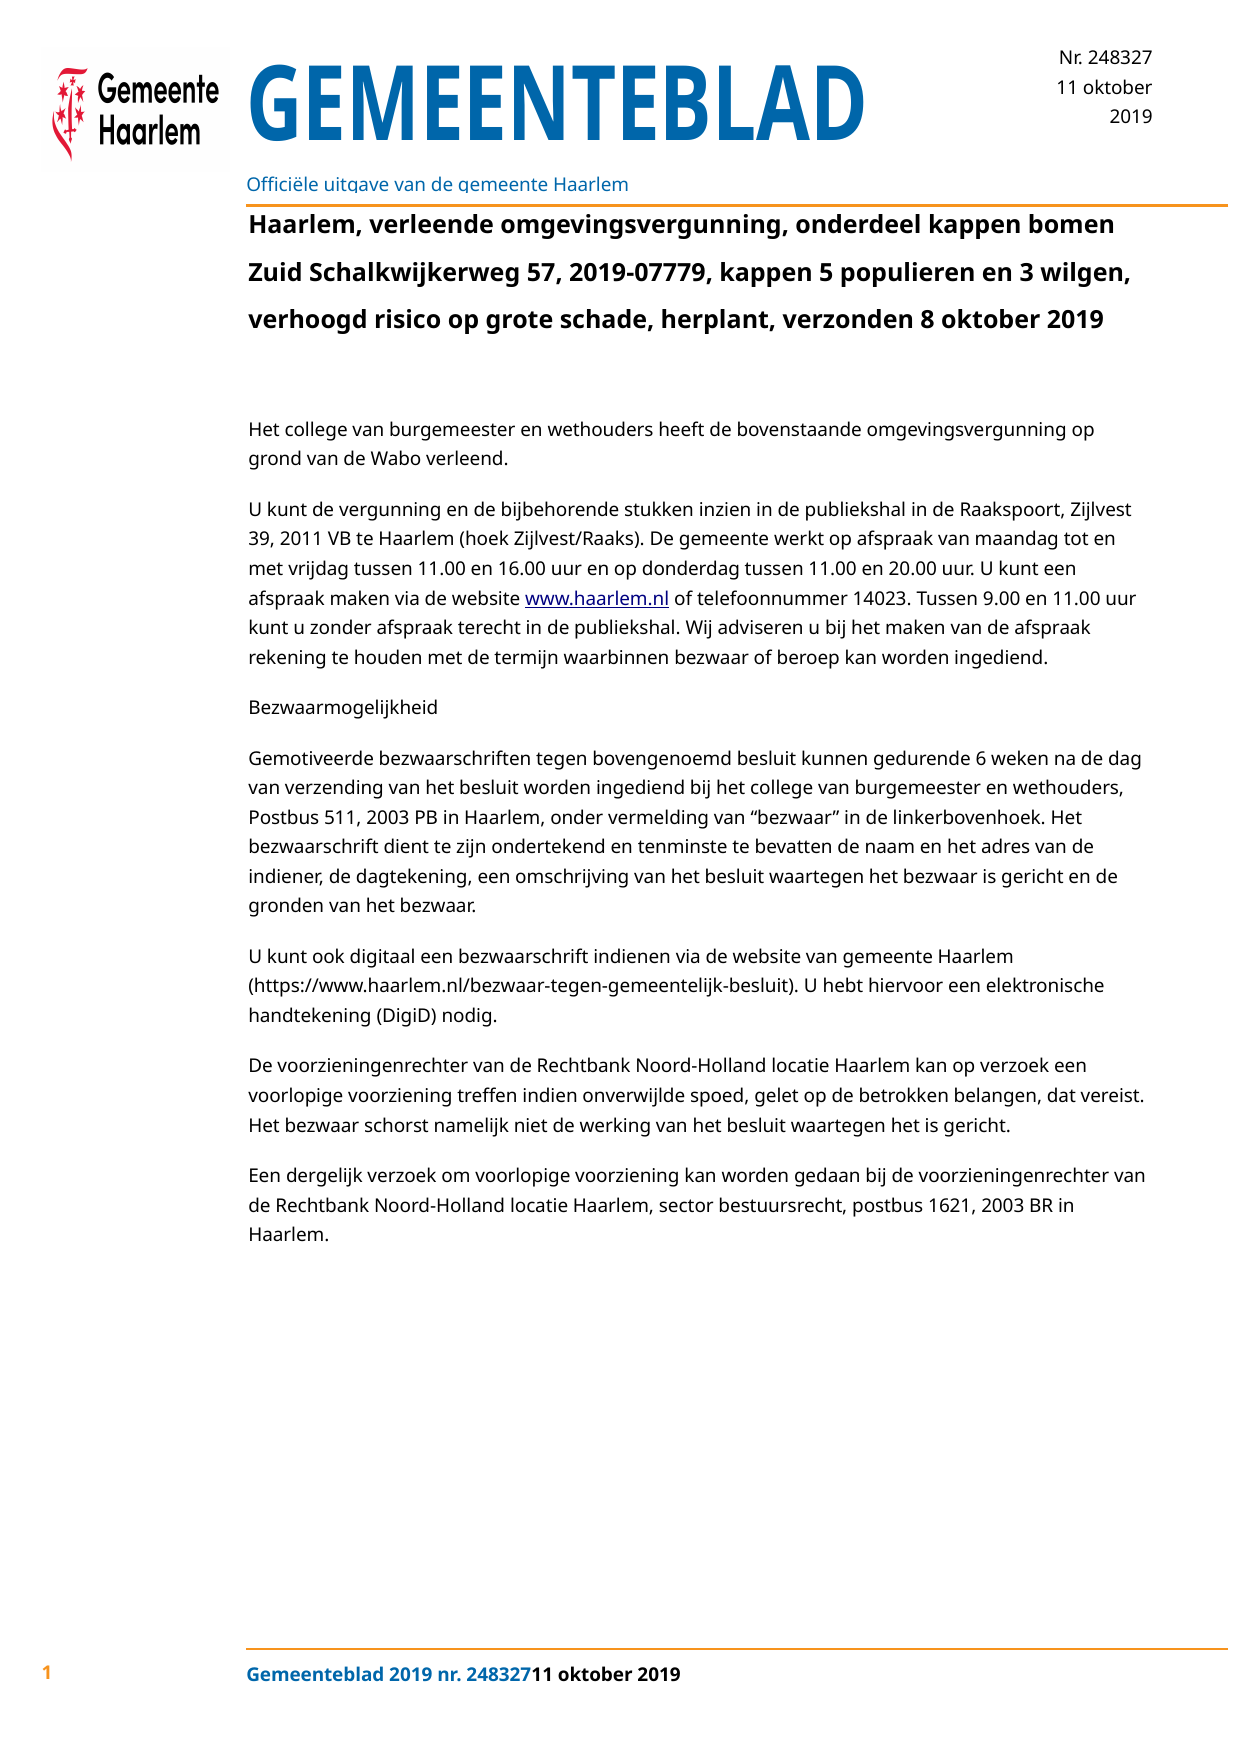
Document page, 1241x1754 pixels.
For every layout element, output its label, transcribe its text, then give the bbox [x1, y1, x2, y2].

text Gemotiveerde bezwaarschriften tegen bovengenoemd besluit kunnen gedurende 6 weken na de dag van verzending van het besluit worden ingediend bij het college van burgemeester en wethouders, Postbus 511, 2003 PB in Haarlem, onder vermelding van “bezwaar” in de linkerbovenhoek. Het bezwaarschrift dient te zijn ondertekend en tenminste te bevatten de naam en het adres van de indiener, de dagtekening, een omschrijving van het besluit waartegen het bezwaar is gericht en de gronden van het bezwaar. [248, 745, 1152, 918]
text De voorzieningenrechter van de Rechtbank Noord-Holland locatie Haarlem kan op verzoek een voorlopige voorziening treffen indien onverwijlde spoed, gelet op de betrokken belangen, dat vereist. Het bezwaar schorst namelijk niet de werking van het besluit waartegen het is gericht. [248, 1053, 1152, 1137]
picture [41, 47, 231, 172]
text Bezwaarmogelijkheid [248, 694, 1152, 720]
text U kunt ook digitaal een bezwaarschrift indienen via de website van gemeente Haarlem (https://www.haarlem.nl/bezwaar-tegen-gemeentelijk-besluit). U hebt hiervoor een elektronische handtekening (DigiD) nodig. [248, 943, 1152, 1028]
text Het college van burgemeester en wethouders heeft de bovenstaande omgevingsvergunning op grond van de Wabo verleend. [248, 416, 1152, 471]
text U kunt de vergunning en de bijbehorende stukken inzien in de publiekshal in de Raakspoort, Zijlvest 39, 2011 VB te Haarlem (hoek Zijlvest/Raaks). De gemeente werkt op afspraak van maandag tot en met vrijdag tussen 11.00 en 16.00 uur en op donderdag tussen 11.00 en 20.00 uur. U kunt een afspraak maken via de website www.haarlem.nl of telefoonnummer 14023. Tussen 9.00 en 11.00 uur kunt u zonder afspraak terecht in de publiekshal. Wij adviseren u bij het maken van de afspraak rekening te houden met de termijn waarbinnen bezwaar of beroep kan worden ingediend. [248, 496, 1152, 669]
text Een dergelijk verzoek om voorlopige voorziening kan worden gedaan bij de voorzieningenrechter van de Rechtbank Noord-Holland locatie Haarlem, sector bestuursrecht, postbus 1621, 2003 BR in Haarlem. [248, 1162, 1152, 1247]
text Haarlem, verleende omgevingsvergunning, onderdeel kappen bomen Zuid Schalkwijkerweg 57, 2019-07779, kappen 5 populieren en 3 wilgen, verhoogd risico op grote schade, herplant, verzonden 8 oktober 2019 [248, 207, 1152, 336]
